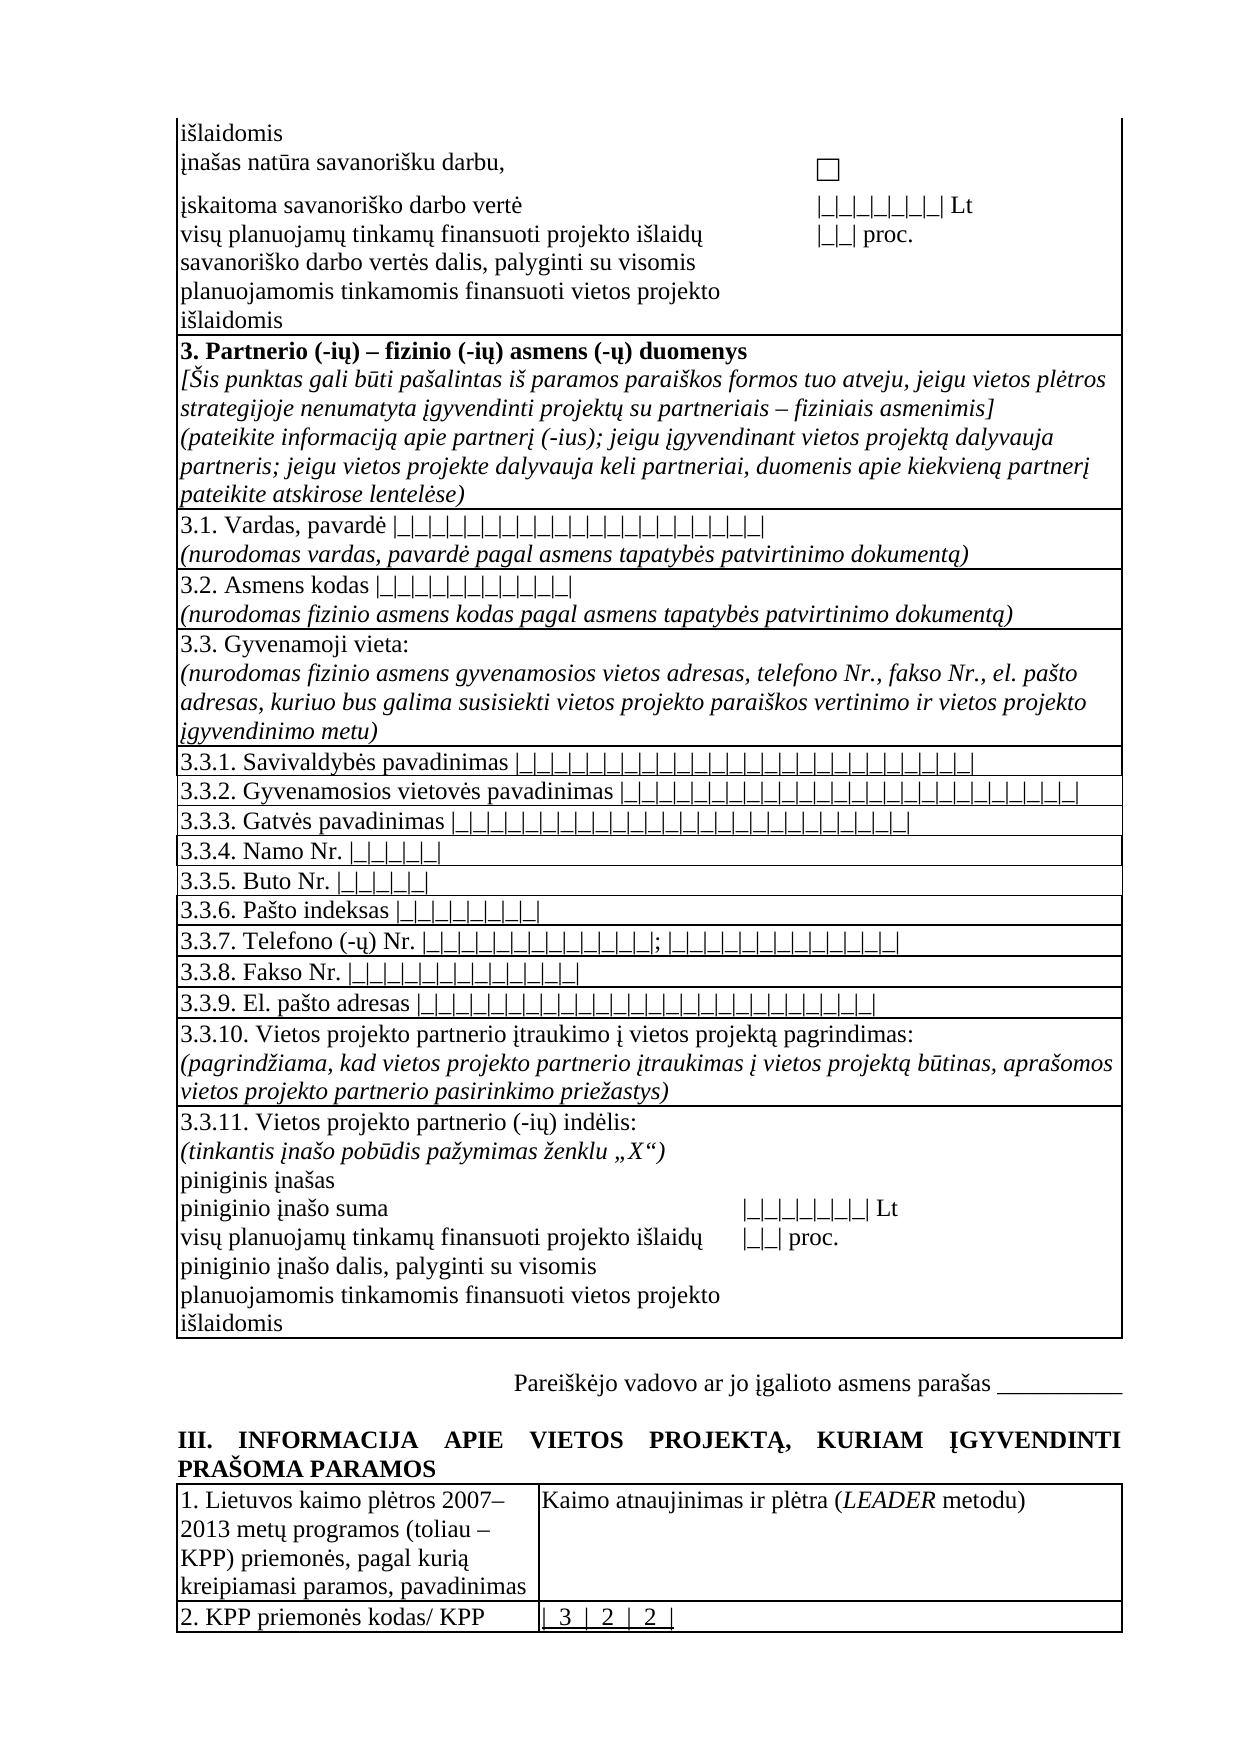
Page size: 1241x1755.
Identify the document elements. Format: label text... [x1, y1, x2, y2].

table_cell 3.3.3. Gatvės pavadinimas |_|_|_|_|_|_|_|_|_|_|_|_|_|_|_|_|_|_|_|_|_|_|_|_|_|_| [178, 806, 1122, 835]
text Pareiškėjo vadovo ar jo įgalioto asmens parašas __________ [177, 1368, 1122, 1397]
table_cell 3. Partnerio (-ių) – fizinio (-ių) asmens (-ų) duomenys [Šis punktas gali būti pašalintas iš paramos paraiškos formos tuo atveju, jeigu vietos plėtros strategijoje nenumatyta įgyvendinti projektų su partneriais – fiziniais asmenimis] (pateikite informaciją apie partnerį (-ius); jeigu įgyvendinant vietos projektą dalyvauja partneris; jeigu vietos projekte dalyvauja keli partneriai, duomenis apie kiekvieną partnerį pateikite atskirose lentelėse) [178, 336, 1121, 508]
table_cell □ [814, 147, 1121, 190]
table_cell 3.3.6. Pašto indeksas |_|_|_|_|_|_|_|_| [178, 896, 1121, 924]
table_cell |_|_|_|_|_|_|_| Lt [814, 190, 1121, 219]
table_cell |_|_| proc. [739, 1222, 1121, 1337]
table_cell 3.3.10. Vietos projekto partnerio įtraukimo į vietos projektą pagrindimas: (pagrindžiama, kad vietos projekto partnerio įtraukimas į vietos projektą būtinas, aprašomos vietos projekto partnerio pasirinkimo priežastys) [178, 1019, 1121, 1105]
table_cell 3.3.5. Buto Nr. |_|_|_|_|_| [178, 866, 1122, 894]
table_cell 3.3.2. Gyvenamosios vietovės pavadinimas |_|_|_|_|_|_|_|_|_|_|_|_|_|_|_|_|_|_|_|_|_|_|_|_|_|_| [178, 776, 1122, 805]
table_cell [739, 1165, 1121, 1193]
table_cell visų planuojamų tinkamų finansuoti projekto išlaidų piniginio įnašo dalis, palyginti su visomis planuojamomis tinkamomis finansuoti vietos projekto išlaidomis [178, 1222, 739, 1337]
table_cell 2. KPP priemonės kodas/ KPP [178, 1602, 538, 1631]
table_cell [814, 118, 1121, 147]
table_header 1. Lietuvos kaimo plėtros 2007–2013 metų programos (toliau – KPP) priemonės, pagal kurią kreipiamasi paramos, pavadinimas [178, 1485, 538, 1600]
table_cell 3.1. Vardas, pavardė |_|_|_|_|_|_|_|_|_|_|_|_|_|_|_|_|_|_|_|_|_| (nurodomas vardas, pavardė pagal asmens tapatybės patvirtinimo dokumentą) [178, 510, 1121, 568]
table_cell visų planuojamų tinkamų finansuoti projekto išlaidų savanoriško darbo vertės dalis, palyginti su visomis planuojamomis tinkamomis finansuoti vietos projekto išlaidomis [178, 219, 814, 334]
table_cell piniginio įnašo suma [178, 1194, 739, 1222]
table_cell 3.3.9. El. pašto adresas |_|_|_|_|_|_|_|_|_|_|_|_|_|_|_|_|_|_|_|_|_|_|_|_|_|_| [178, 988, 1121, 1017]
table_cell 3.3. Gyvenamoji vieta: (nurodomas fizinio asmens gyvenamosios vietos adresas, telefono Nr., fakso Nr., el. pašto adresas, kuriuo bus galima susisiekti vietos projekto paraiškos vertinimo ir vietos projekto įgyvendinimo metu) [178, 630, 1121, 744]
table_header Kaimo atnaujinimas ir plėtra (LEADER metodu) [540, 1485, 1121, 1600]
table_cell įnašas natūra savanorišku darbu, [178, 147, 814, 190]
table_cell piniginis įnašas [178, 1165, 739, 1193]
table_cell 3.3.8. Fakso Nr. |_|_|_|_|_|_|_|_|_|_|_|_|_| [178, 957, 1121, 986]
table_cell išlaidomis [178, 118, 814, 147]
table_cell |_|_| proc. [814, 219, 1121, 334]
table_cell 3.3.4. Namo Nr. |_|_|_|_|_| [178, 836, 1121, 865]
text III. INFORMACIJA APIE VIETOS PROJEKTĄ, KURIAM ĮGYVENDINTI PRAŠOMA PARAMOS [177, 1426, 1122, 1483]
table_cell 3.2. Asmens kodas |_|_|_|_|_|_|_|_|_|_|_| (nurodomas fizinio asmens kodas pagal asmens tapatybės patvirtinimo dokumentą) [178, 570, 1121, 627]
table_cell |_|_|_|_|_|_|_| Lt [739, 1194, 1121, 1222]
table_cell |_3_|_2_|_2_| [540, 1602, 1121, 1631]
table_cell 3.3.11. Vietos projekto partnerio (-ių) indėlis: (tinkantis įnašo pobūdis pažymimas ženklu „X“) [178, 1107, 1121, 1165]
table_cell 3.3.1. Savivaldybės pavadinimas |_|_|_|_|_|_|_|_|_|_|_|_|_|_|_|_|_|_|_|_|_|_|_|_|_|_| [178, 747, 1121, 775]
table_cell 3.3.7. Telefono (-ų) Nr. |_|_|_|_|_|_|_|_|_|_|_|_|_|; |_|_|_|_|_|_|_|_|_|_|_|_|_| [178, 926, 1121, 955]
table_cell įskaitoma savanoriško darbo vertė [178, 190, 814, 219]
